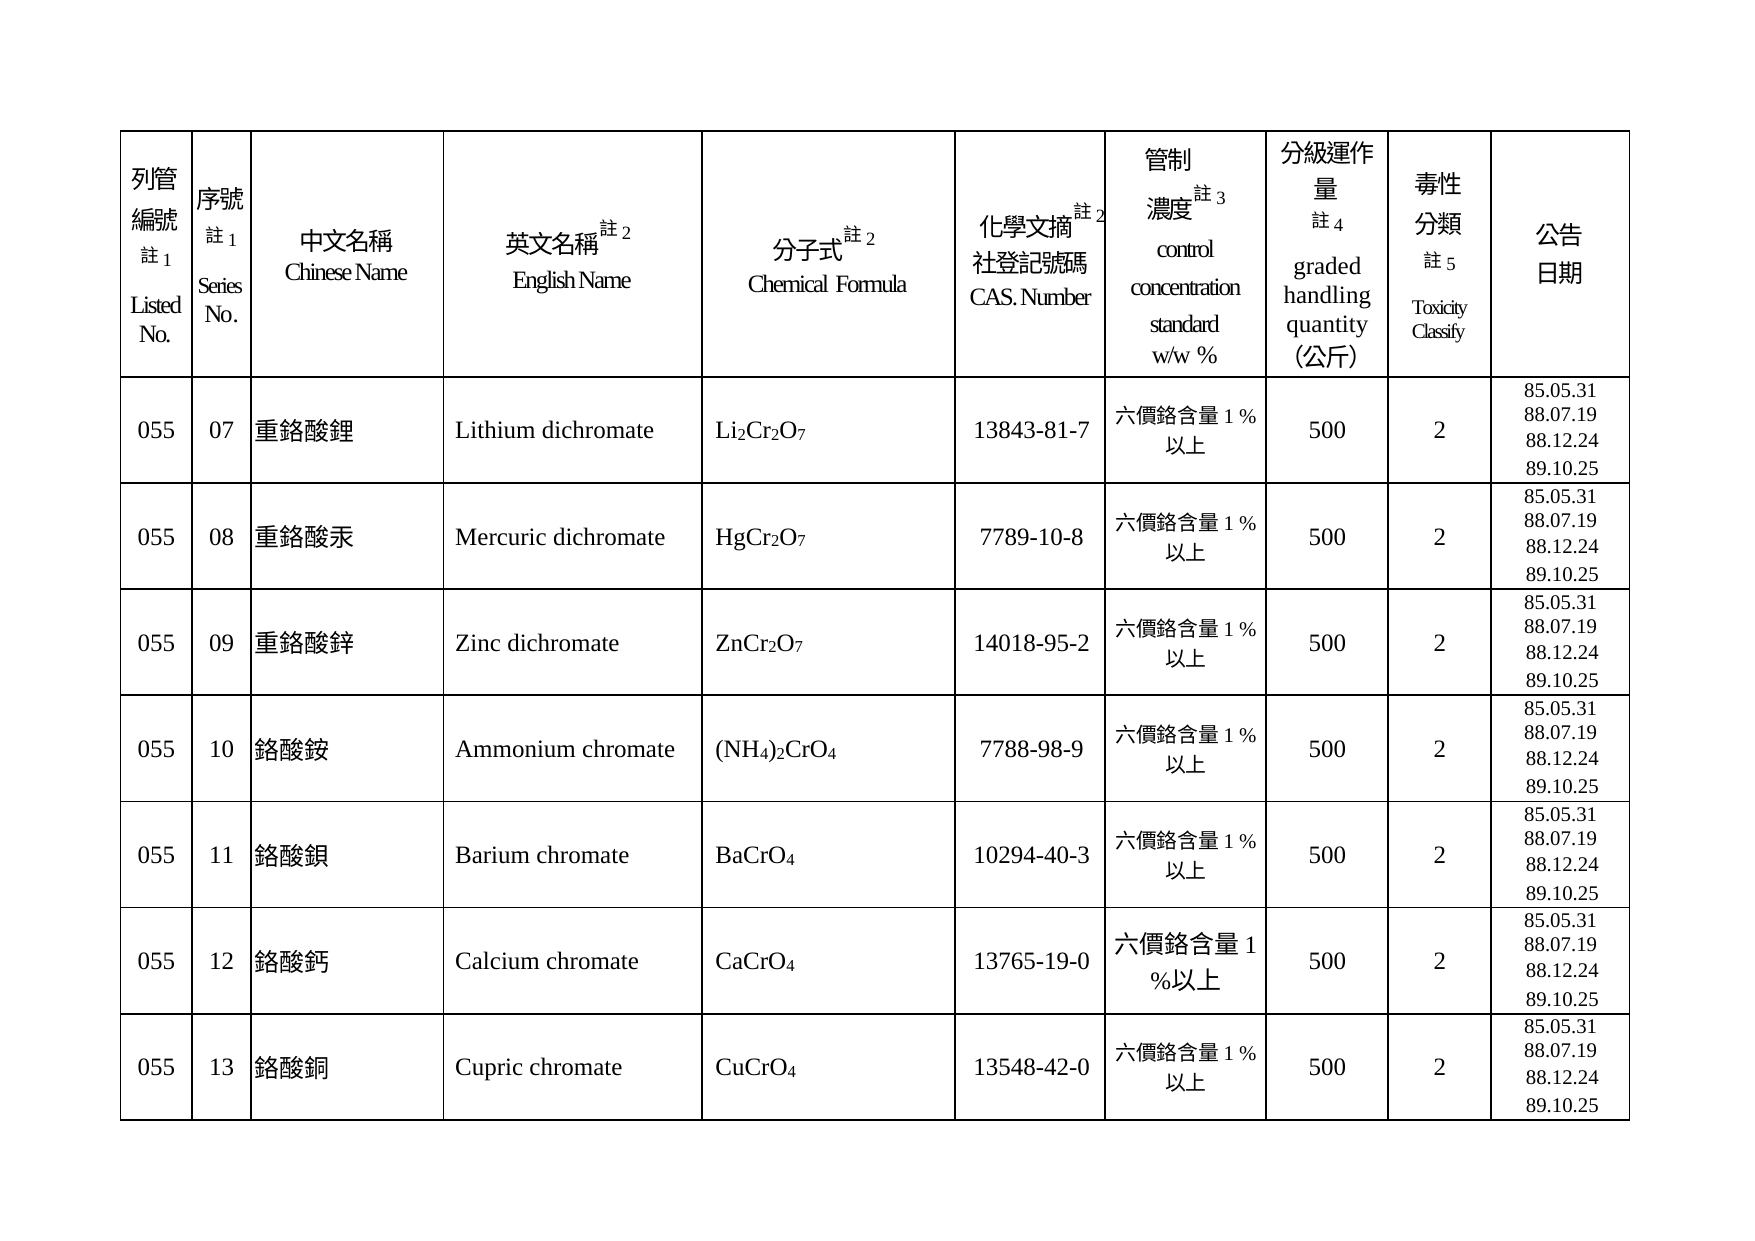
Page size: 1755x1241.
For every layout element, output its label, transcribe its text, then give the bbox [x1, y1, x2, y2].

table_cell 2 [1389, 1015, 1490, 1119]
table_cell 六價鉻含量1 %以上 [1106, 696, 1265, 801]
table_cell 六價鉻含量1 %以上 [1106, 484, 1265, 588]
table_cell 85.05.31 88.07.19 88.12.24 89.10.25 [1492, 1015, 1629, 1119]
table_cell 六價鉻含量1 %以上 [1106, 590, 1265, 694]
table_cell 六價鉻含量1 %以上 [1106, 1015, 1265, 1119]
table_cell 055 [121, 802, 191, 907]
table_cell (NH4)2CrO4 [703, 696, 954, 801]
table_cell 055 [121, 590, 191, 694]
table_cell 13843-81-7 [956, 378, 1104, 482]
table_cell 2 [1389, 802, 1490, 907]
table_cell 85.05.31 88.07.19 88.12.24 89.10.25 [1492, 908, 1629, 1013]
table_cell CuCrO4 [703, 1015, 954, 1119]
table_cell 500 [1267, 1015, 1387, 1119]
table_cell Barium chromate [444, 802, 701, 907]
table_cell 12 [193, 908, 250, 1013]
table_cell 7789-10-8 [956, 484, 1104, 588]
table_cell 10294-40-3 [956, 802, 1104, 907]
table_cell BaCrO4 [703, 802, 954, 907]
table_cell 2 [1389, 484, 1490, 588]
table_cell 六價鉻含量1 %以上 [1106, 908, 1265, 1013]
table_cell 85.05.31 88.07.19 88.12.24 89.10.25 [1492, 378, 1629, 482]
table_cell Cupric chromate [444, 1015, 701, 1119]
table_header 序號 註1 Series No. [193, 132, 250, 376]
table_cell Ammonium chromate [444, 696, 701, 801]
table_cell 7788-98-9 [956, 696, 1104, 801]
table_cell 500 [1267, 590, 1387, 694]
table_cell 055 [121, 1015, 191, 1119]
table_cell 10 [193, 696, 250, 801]
table_header 分級運作量 註4 graded handling quantity （公斤） [1267, 132, 1387, 376]
table_header 公告 日期 [1492, 132, 1629, 376]
table_cell 13765-19-0 [956, 908, 1104, 1013]
table_header 中文名稱 Chinese Name [252, 132, 443, 376]
table_cell 07 [193, 378, 250, 482]
table_header 毒性 分類 註5 Toxicity Classify [1389, 132, 1490, 376]
table_cell 2 [1389, 378, 1490, 482]
table_cell 鉻酸鋇 [252, 802, 443, 907]
table_header 分子式註2 Chemical Formula [703, 132, 954, 376]
table_cell 85.05.31 88.07.19 88.12.24 89.10.25 [1492, 484, 1629, 588]
table_cell 13548-42-0 [956, 1015, 1104, 1119]
table_header 管制 濃度註3 control concentration standard w/w % [1106, 132, 1265, 376]
table_cell 500 [1267, 696, 1387, 801]
table_cell HgCr2O7 [703, 484, 954, 588]
table_cell 500 [1267, 378, 1387, 482]
table_cell 鉻酸銅 [252, 1015, 443, 1119]
table_cell 重鉻酸鋅 [252, 590, 443, 694]
table_cell 500 [1267, 908, 1387, 1013]
table_cell 055 [121, 484, 191, 588]
table_cell Lithium dichromate [444, 378, 701, 482]
table_cell 500 [1267, 802, 1387, 907]
table_header 英文名稱註2 English Name [444, 132, 701, 376]
table_cell Mercuric dichromate [444, 484, 701, 588]
table_cell 055 [121, 378, 191, 482]
table_cell 85.05.31 88.07.19 88.12.24 89.10.25 [1492, 802, 1629, 907]
table_cell 13 [193, 1015, 250, 1119]
table_cell 六價鉻含量1 %以上 [1106, 378, 1265, 482]
table_cell CaCrO4 [703, 908, 954, 1013]
table_header 列管 編號 註1 Listed No. [121, 132, 191, 376]
table_cell 08 [193, 484, 250, 588]
table_cell 2 [1389, 696, 1490, 801]
table_cell 85.05.31 88.07.19 88.12.24 89.10.25 [1492, 590, 1629, 694]
table_cell 500 [1267, 484, 1387, 588]
table_cell 11 [193, 802, 250, 907]
table_cell Calcium chromate [444, 908, 701, 1013]
table_cell 09 [193, 590, 250, 694]
table_cell 六價鉻含量1 %以上 [1106, 802, 1265, 907]
table_cell ZnCr2O7 [703, 590, 954, 694]
table_cell Li2Cr2O7 [703, 378, 954, 482]
table_cell 85.05.31 88.07.19 88.12.24 89.10.25 [1492, 696, 1629, 801]
table_cell 055 [121, 908, 191, 1013]
table_cell 14018-95-2 [956, 590, 1104, 694]
table_cell 重鉻酸鋰 [252, 378, 443, 482]
table_cell 重鉻酸汞 [252, 484, 443, 588]
table_header 化學文摘註2 社登記號碼 CAS. Number [956, 132, 1104, 376]
table_cell 055 [121, 696, 191, 801]
table_cell 鉻酸鈣 [252, 908, 443, 1013]
table_cell 2 [1389, 908, 1490, 1013]
table_cell Zinc dichromate [444, 590, 701, 694]
table_cell 2 [1389, 590, 1490, 694]
table_cell 鉻酸銨 [252, 696, 443, 801]
